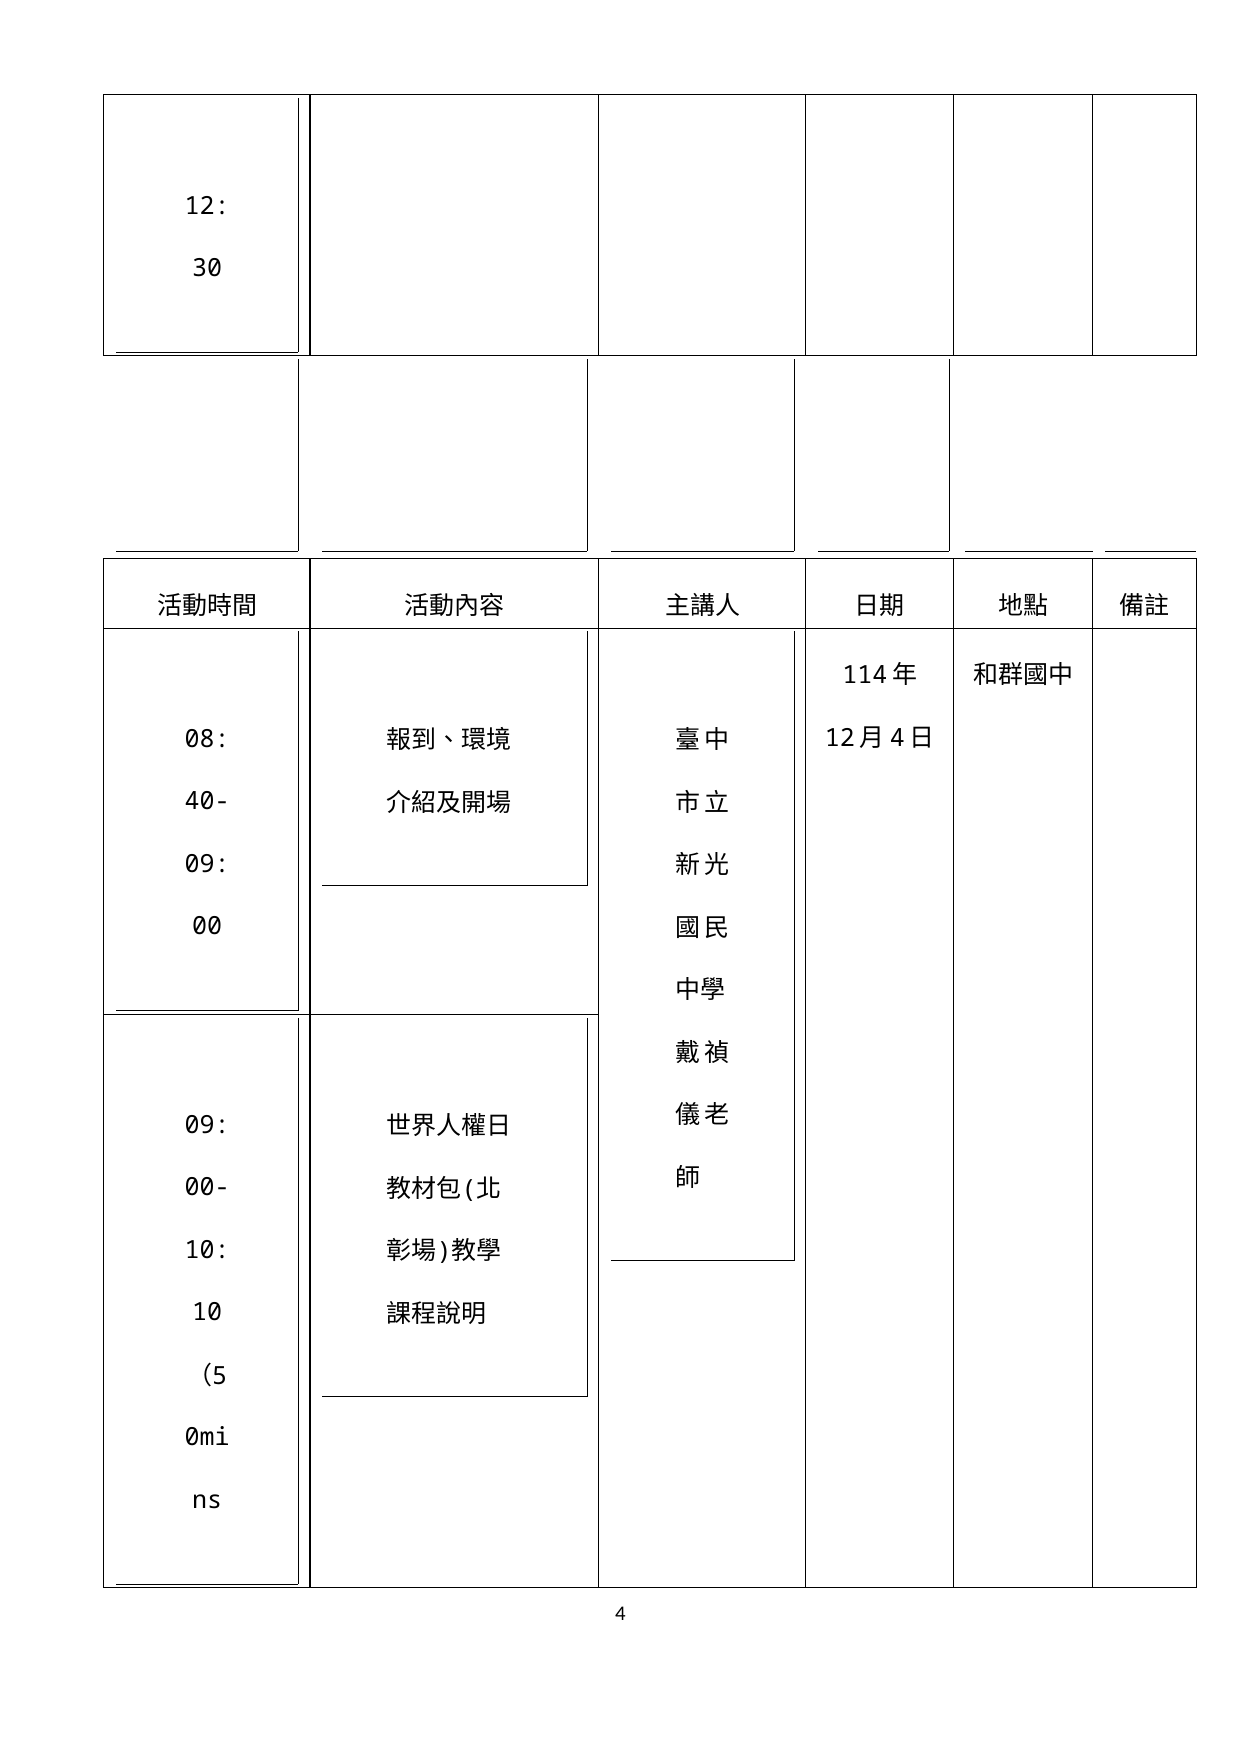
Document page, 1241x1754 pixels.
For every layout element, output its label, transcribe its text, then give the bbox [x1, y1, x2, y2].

table_cell 地點 [954, 559, 1092, 627]
table_cell 12:30 [104, 95, 309, 355]
table_cell [599, 356, 806, 558]
table_cell 08:40-09:00 [104, 629, 309, 1013]
table_cell [311, 95, 598, 355]
table_cell 世界人權日教材包(北彰場)教學課程說明 [311, 1015, 598, 1587]
table_cell 和群國中 [954, 629, 1092, 1587]
table_cell [599, 95, 805, 355]
table_cell 日期 [806, 559, 953, 627]
table_cell 114年 12月4日 [806, 629, 953, 1587]
table_cell 備註 [1093, 559, 1196, 627]
table_cell [310, 356, 599, 558]
table_cell 活動內容 [311, 559, 598, 627]
table_cell 報到、環境介紹及開場 [311, 629, 598, 1013]
table_cell 09:00-10:10 （50mins [104, 1015, 309, 1587]
table_cell [1093, 629, 1196, 1587]
table_cell [954, 95, 1092, 355]
table_cell 活動時間 [104, 559, 309, 627]
table_cell [953, 356, 1093, 558]
table_cell [104, 356, 310, 558]
table_cell [1093, 95, 1196, 355]
table_cell [806, 95, 953, 355]
table_cell 臺中市立新光國民中學 戴禎儀老師 [599, 629, 805, 1587]
table_cell [1093, 356, 1196, 558]
table_cell 主講人 [599, 559, 805, 627]
table_cell [806, 356, 953, 558]
